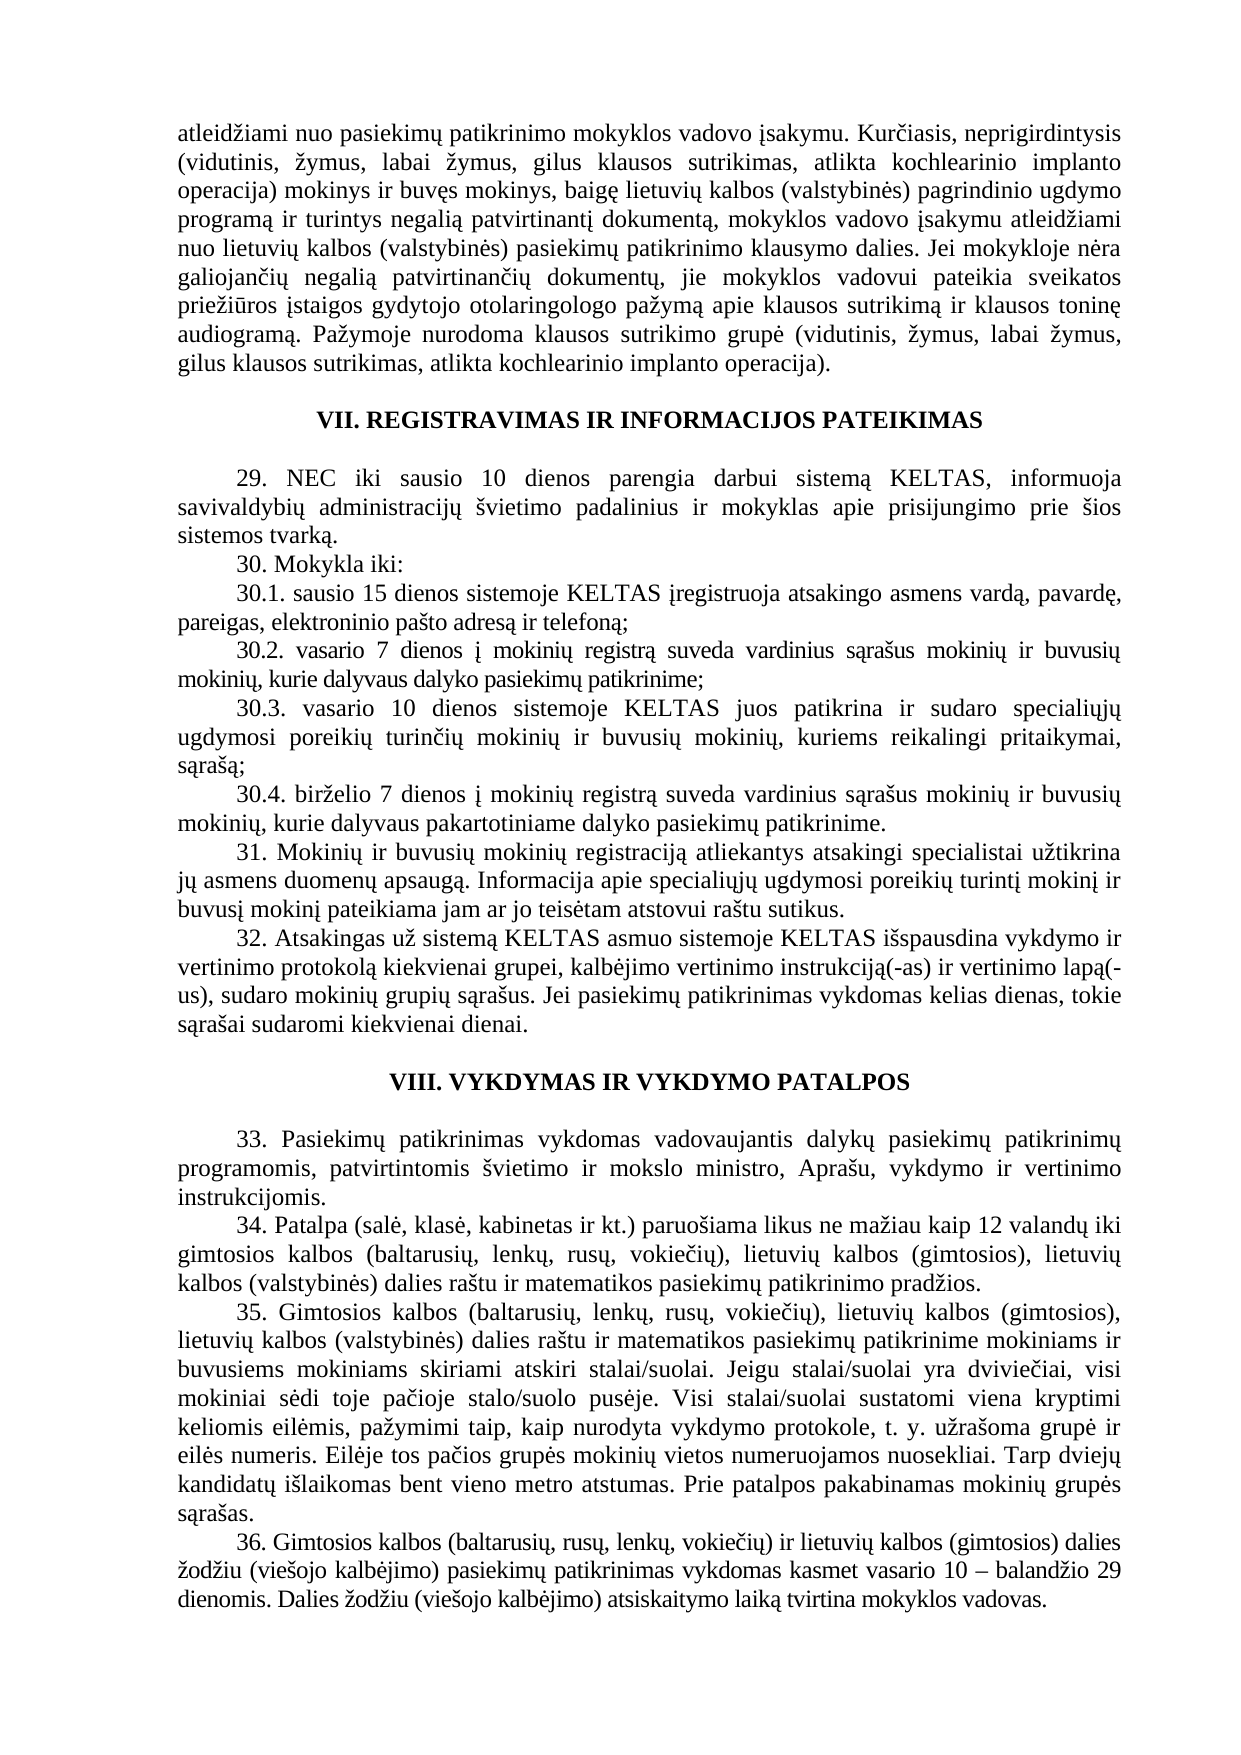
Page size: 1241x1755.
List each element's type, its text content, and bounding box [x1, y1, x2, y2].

text 30. Mokykla iki: [177, 549, 1122, 578]
text 30.2. vasario 7 dienos į mokinių registrą suveda vardinius sąrašus mokinių ir buvusių mokinių, kurie dalyvaus dalyko pasiekimų patikrinime; [177, 636, 1122, 693]
text VII. REGISTRAVIMAS IR INFORMACIJOS PATEIKIMAS [177, 406, 1122, 434]
text 36. Gimtosios kalbos (baltarusių, rusų, lenkų, vokiečių) ir lietuvių kalbos (gimtosios) dalies žodžiu (viešojo kalbėjimo) pasiekimų patikrinimas vykdomas kasmet vasario 10 – balandžio 29 dienomis. Dalies žodžiu (viešojo kalbėjimo) atsiskaitymo laiką tvirtina mokyklos vadovas. [177, 1527, 1122, 1613]
text VIII. VYKDYMAS IR VYKDYMO PATALPOS [177, 1067, 1122, 1096]
text 32. Atsakingas už sistemą KELTAS asmuo sistemoje KELTAS išspausdina vykdymo ir vertinimo protokolą kiekvienai grupei, kalbėjimo vertinimo instrukciją(-as) ir vertinimo lapą(-us), sudaro mokinių grupių sąrašus. Jei pasiekimų patikrinimas vykdomas kelias dienas, tokie sąrašai sudaromi kiekvienai dienai. [177, 923, 1122, 1038]
text 35. Gimtosios kalbos (baltarusių, lenkų, rusų, vokiečių), lietuvių kalbos (gimtosios), lietuvių kalbos (valstybinės) dalies raštu ir matematikos pasiekimų patikrinime mokiniams ir buvusiems mokiniams skiriami atskiri stalai/suolai. Jeigu stalai/suolai yra dviviečiai, visi mokiniai sėdi toje pačioje stalo/suolo pusėje. Visi stalai/suolai sustatomi viena kryptimi keliomis eilėmis, pažymimi taip, kaip nurodyta vykdymo protokole, t. y. užrašoma grupė ir eilės numeris. Eilėje tos pačios grupės mokinių vietos numeruojamos nuosekliai. Tarp dviejų kandidatų išlaikomas bent vieno metro atstumas. Prie patalpos pakabinamas mokinių grupės sąrašas. [177, 1297, 1122, 1527]
text 30.1. sausio 15 dienos sistemoje KELTAS įregistruoja atsakingo asmens vardą, pavardę, pareigas, elektroninio pašto adresą ir telefoną; [177, 578, 1122, 636]
text 31. Mokinių ir buvusių mokinių registraciją atliekantys atsakingi specialistai užtikrina jų asmens duomenų apsaugą. Informacija apie specialiųjų ugdymosi poreikių turintį mokinį ir buvusį mokinį pateikiama jam ar jo teisėtam atstovui raštu sutikus. [177, 837, 1122, 923]
text 33. Pasiekimų patikrinimas vykdomas vadovaujantis dalykų pasiekimų patikrinimų programomis, patvirtintomis švietimo ir mokslo ministro, Aprašu, vykdymo ir vertinimo instrukcijomis. [177, 1124, 1122, 1211]
text 29. NEC iki sausio 10 dienos parengia darbui sistemą KELTAS, informuoja savivaldybių administracijų švietimo padalinius ir mokyklas apie prisijungimo prie šios sistemos tvarką. [177, 463, 1122, 549]
text 34. Patalpa (salė, klasė, kabinetas ir kt.) paruošiama likus ne mažiau kaip 12 valandų iki gimtosios kalbos (baltarusių, lenkų, rusų, vokiečių), lietuvių kalbos (gimtosios), lietuvių kalbos (valstybinės) dalies raštu ir matematikos pasiekimų patikrinimo pradžios. [177, 1211, 1122, 1297]
text 30.3. vasario 10 dienos sistemoje KELTAS juos patikrina ir sudaro specialiųjų ugdymosi poreikių turinčių mokinių ir buvusių mokinių, kuriems reikalingi pritaikymai, sąrašą; [177, 693, 1122, 779]
text 30.4. birželio 7 dienos į mokinių registrą suveda vardinius sąrašus mokinių ir buvusių mokinių, kurie dalyvaus pakartotiniame dalyko pasiekimų patikrinime. [177, 779, 1122, 837]
text atleidžiami nuo pasiekimų patikrinimo mokyklos vadovo įsakymu. Kurčiasis, neprigirdintysis (vidutinis, žymus, labai žymus, gilus klausos sutrikimas, atlikta kochlearinio implanto operacija) mokinys ir buvęs mokinys, baigę lietuvių kalbos (valstybinės) pagrindinio ugdymo programą ir turintys negalią patvirtinantį dokumentą, mokyklos vadovo įsakymu atleidžiami nuo lietuvių kalbos (valstybinės) pasiekimų patikrinimo klausymo dalies. Jei mokykloje nėra galiojančių negalią patvirtinančių dokumentų, jie mokyklos vadovui pateikia sveikatos priežiūros įstaigos gydytojo otolaringologo pažymą apie klausos sutrikimą ir klausos toninę audiogramą. Pažymoje nurodoma klausos sutrikimo grupė (vidutinis, žymus, labai žymus, gilus klausos sutrikimas, atlikta kochlearinio implanto operacija). [177, 118, 1122, 377]
